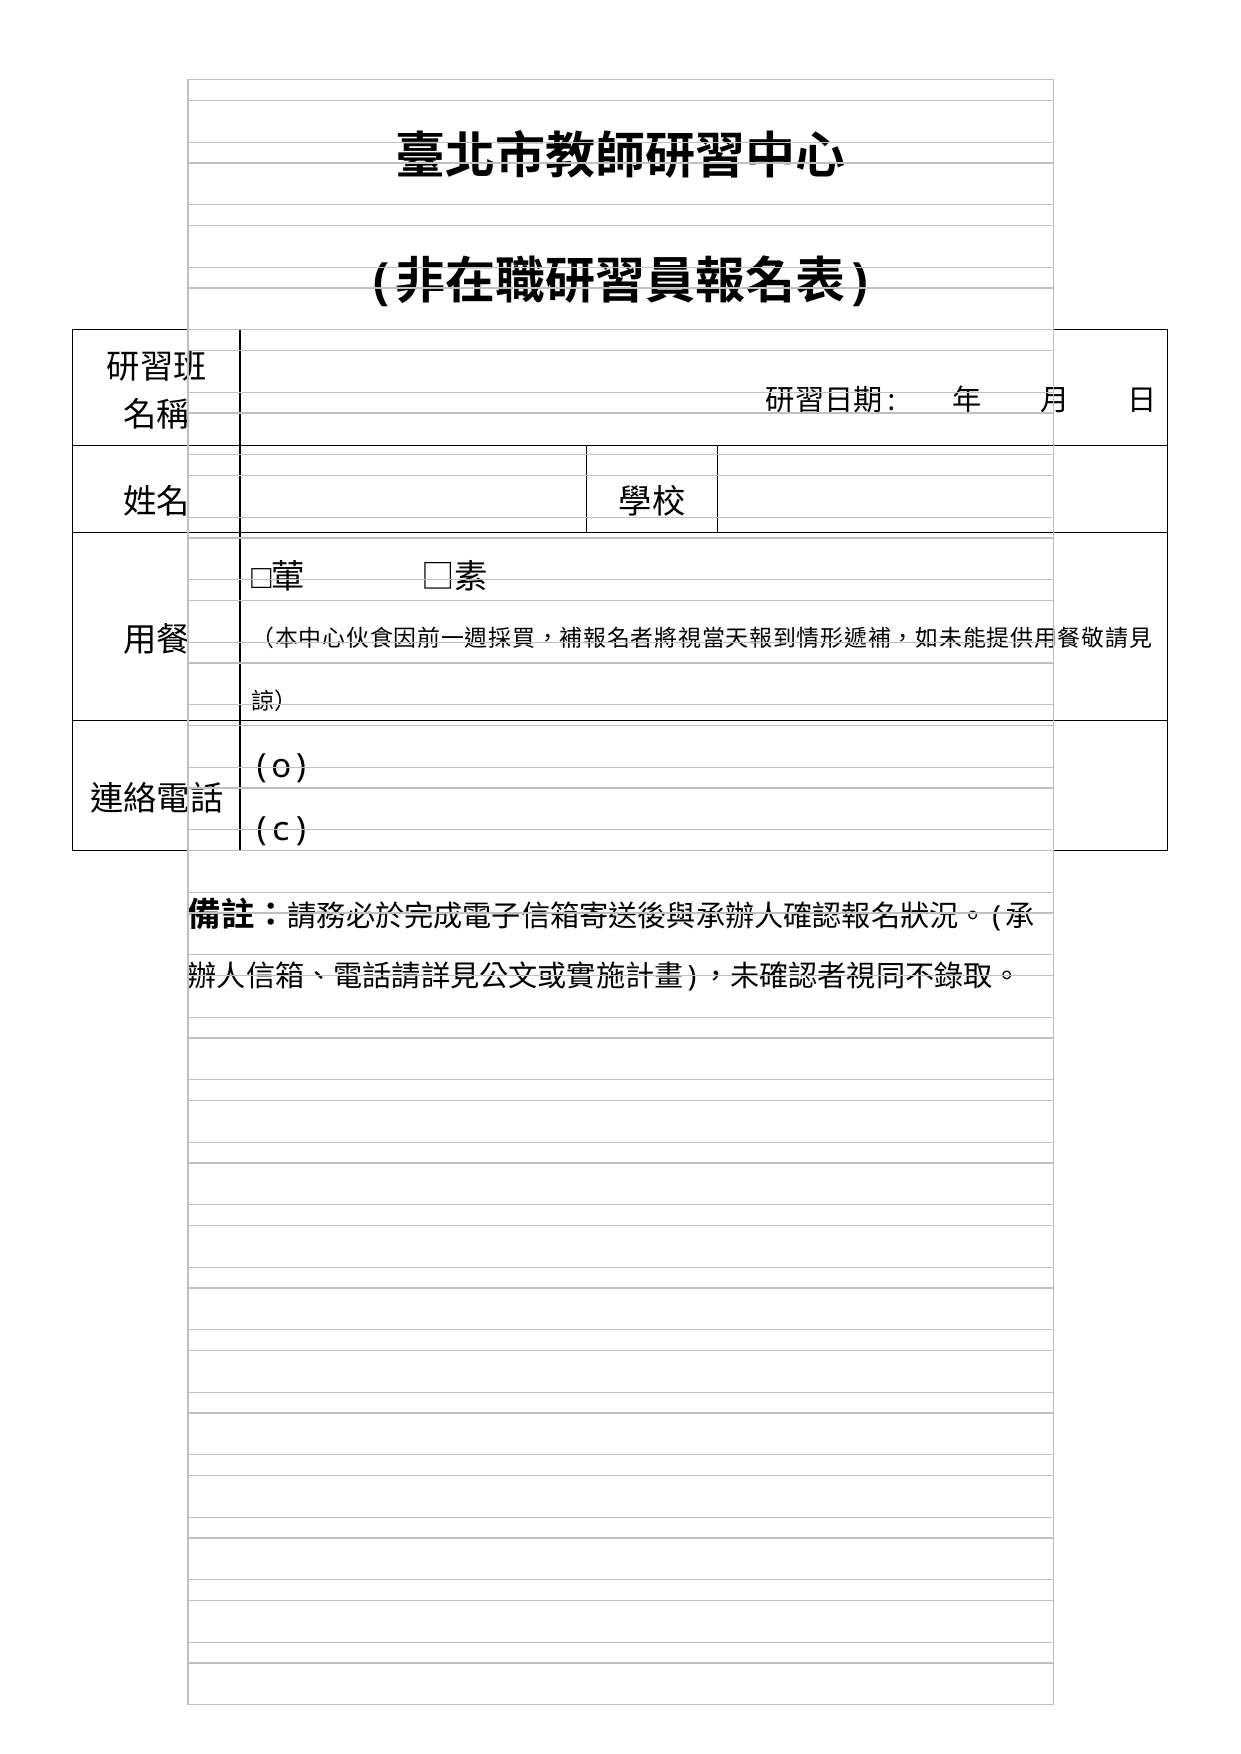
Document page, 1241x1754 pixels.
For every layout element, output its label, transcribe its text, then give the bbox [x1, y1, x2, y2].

text (非在職研習員報名表) [862, 268, 1053, 287]
text (非在職研習員報名表) [381, 268, 411, 287]
table_cell [241, 446, 586, 454]
text 臺北市教師研習中心 [523, 143, 560, 162]
table_cell [587, 518, 717, 532]
table_header 研習日期: 年 月 日 [241, 414, 1053, 445]
table_header 研習班 名稱 [189, 393, 239, 412]
table_cell □葷 □素 （本中心伙食因前一週採買，補報名者將視當天報到情形遞補，如未能提供用餐敬請見諒） [241, 533, 1053, 537]
text (非在職研習員報名表) [618, 268, 706, 287]
table_cell 用餐 [189, 539, 239, 579]
text 備註：請務必於完成電子信箱寄送後與承辦人確認報名狀況。(承辦人信箱、電話請詳見公文或實施計畫)，未確認者視同不錄取。 [189, 893, 1053, 912]
table_cell 用餐 [73, 533, 187, 720]
text (非在職研習員報名表) [189, 289, 1053, 329]
table_cell [241, 518, 586, 532]
table_cell 姓名 [189, 476, 239, 517]
text 備註：請務必於完成電子信箱寄送後與承辦人確認報名狀況。(承辦人信箱、電話請詳見公文或實施計畫)，未確認者視同不錄取。 [189, 955, 1053, 975]
table_header 研習班 名稱 [73, 330, 187, 445]
table_cell [241, 455, 586, 475]
table_cell □葷 □素 （本中心伙食因前一週採買，補報名者將視當天報到情形遞補，如未能提供用餐敬請見諒） [241, 705, 1053, 720]
table_header 研習日期: 年 月 日 [879, 393, 967, 412]
table_cell (o) (c) [241, 830, 1053, 850]
table_cell □葷 □素 （本中心伙食因前一週採買，補報名者將視當天報到情形遞補，如未能提供用餐敬請見諒） [241, 580, 1053, 600]
text 臺北市教師研習中心 [189, 101, 1053, 142]
table_cell 用餐 [189, 705, 239, 720]
table_cell (o) (c) [241, 789, 1053, 829]
table_header 研習班 名稱 [189, 330, 239, 350]
table_header 研習班 名稱 [189, 414, 239, 445]
text (非在職研習員報名表) [429, 268, 458, 287]
table_cell [587, 446, 717, 454]
text 臺北市教師研習中心 [656, 143, 671, 162]
table_cell □葷 □素 （本中心伙食因前一週採買，補報名者將視當天報到情形遞補，如未能提供用餐敬請見諒） [241, 539, 1053, 579]
table_cell 姓名 [189, 518, 239, 532]
table_cell 姓名 [189, 446, 239, 454]
table_cell 用餐 [189, 580, 239, 600]
table_cell 用餐 [189, 664, 239, 704]
table_cell □葷 □素 （本中心伙食因前一週採買，補報名者將視當天報到情形遞補，如未能提供用餐敬請見諒） [1054, 533, 1167, 720]
text (非在職研習員報名表) [189, 226, 1053, 267]
table_cell 連絡電話 [189, 789, 239, 829]
table_cell 連絡電話 [73, 721, 187, 850]
text 臺北市教師研習中心 [189, 143, 459, 162]
text 備註：請務必於完成電子信箱寄送後與承辦人確認報名狀況。(承辦人信箱、電話請詳見公文或實施計畫)，未確認者視同不錄取。 [189, 870, 1053, 892]
table_header 研習日期: 年 月 日 [241, 330, 1053, 350]
text 臺北市教師研習中心 [718, 143, 749, 162]
table_header 研習日期: 年 月 日 [848, 393, 869, 412]
table_cell 連絡電話 [189, 726, 239, 767]
table_cell [718, 518, 1053, 532]
table_cell 連絡電話 [189, 830, 239, 850]
text (非在職研習員報名表) [511, 268, 531, 287]
table_cell 姓名 [73, 446, 187, 532]
text 臺北市教師研習中心 [604, 143, 618, 162]
table_cell [587, 455, 717, 475]
text (非在職研習員報名表) [823, 268, 859, 287]
text (非在職研習員報名表) [772, 268, 817, 287]
text 臺北市教師研習中心 [189, 164, 1053, 204]
table_cell (o) (c) [241, 721, 1053, 725]
table_header 研習日期: 年 月 日 [1054, 330, 1167, 445]
text 臺北市教師研習中心 [586, 143, 599, 162]
text (非在職研習員報名表) [189, 268, 378, 287]
text 臺北市教師研習中心 [479, 143, 517, 162]
table_cell (o) (c) [241, 768, 1053, 787]
table_cell (o) (c) [241, 726, 1053, 767]
table_cell [1054, 446, 1167, 532]
table_cell 用餐 [189, 643, 239, 662]
table_header 研習日期: 年 月 日 [241, 393, 781, 412]
table_cell (o) (c) [1054, 721, 1167, 850]
table_header 研習日期: 年 月 日 [969, 393, 1046, 412]
text (非在職研習員報名表) [726, 268, 763, 287]
text 臺北市教師研習中心 [189, 80, 1053, 100]
table_cell 姓名 [189, 455, 239, 475]
table_cell 用餐 [189, 533, 239, 537]
table_cell □葷 □素 （本中心伙食因前一週採買，補報名者將視當天報到情形遞補，如未能提供用餐敬請見諒） [241, 664, 1053, 704]
text (非在職研習員報名表) [460, 268, 499, 287]
table_cell [241, 476, 586, 517]
table_cell [718, 476, 1053, 517]
table_cell □葷 □素 （本中心伙食因前一週採買，補報名者將視當天報到情形遞補，如未能提供用餐敬請見諒） [241, 643, 1053, 662]
table_cell [718, 446, 1053, 454]
table_cell [718, 455, 1053, 475]
text 備註：請務必於完成電子信箱寄送後與承辦人確認報名狀況。(承辦人信箱、電話請詳見公文或實施計畫)，未確認者視同不錄取。 [189, 914, 1053, 954]
table_header 研習日期: 年 月 日 [241, 351, 1053, 392]
text (非在職研習員報名表) [189, 205, 1053, 225]
text (非在職研習員報名表) [535, 268, 551, 287]
text 臺北市教師研習中心 [688, 143, 716, 162]
table_header 研習日期: 年 月 日 [790, 393, 829, 412]
table_cell 學校 [587, 476, 717, 517]
text 臺北市教師研習中心 [791, 143, 1053, 162]
text (非在職研習員報名表) [556, 268, 571, 287]
table_cell 用餐 [189, 601, 239, 642]
text 備註：請務必於完成電子信箱寄送後與承辦人確認報名狀況。(承辦人信箱、電話請詳見公文或實施計畫)，未確認者視同不錄取。 [189, 976, 1053, 995]
table_cell 連絡電話 [189, 721, 239, 725]
table_cell □葷 □素 （本中心伙食因前一週採買，補報名者將視當天報到情形遞補，如未能提供用餐敬請見諒） [241, 601, 1053, 642]
table_header 研習班 名稱 [189, 351, 239, 392]
table_cell 連絡電話 [189, 768, 239, 787]
text (非在職研習員報名表) [588, 268, 616, 287]
